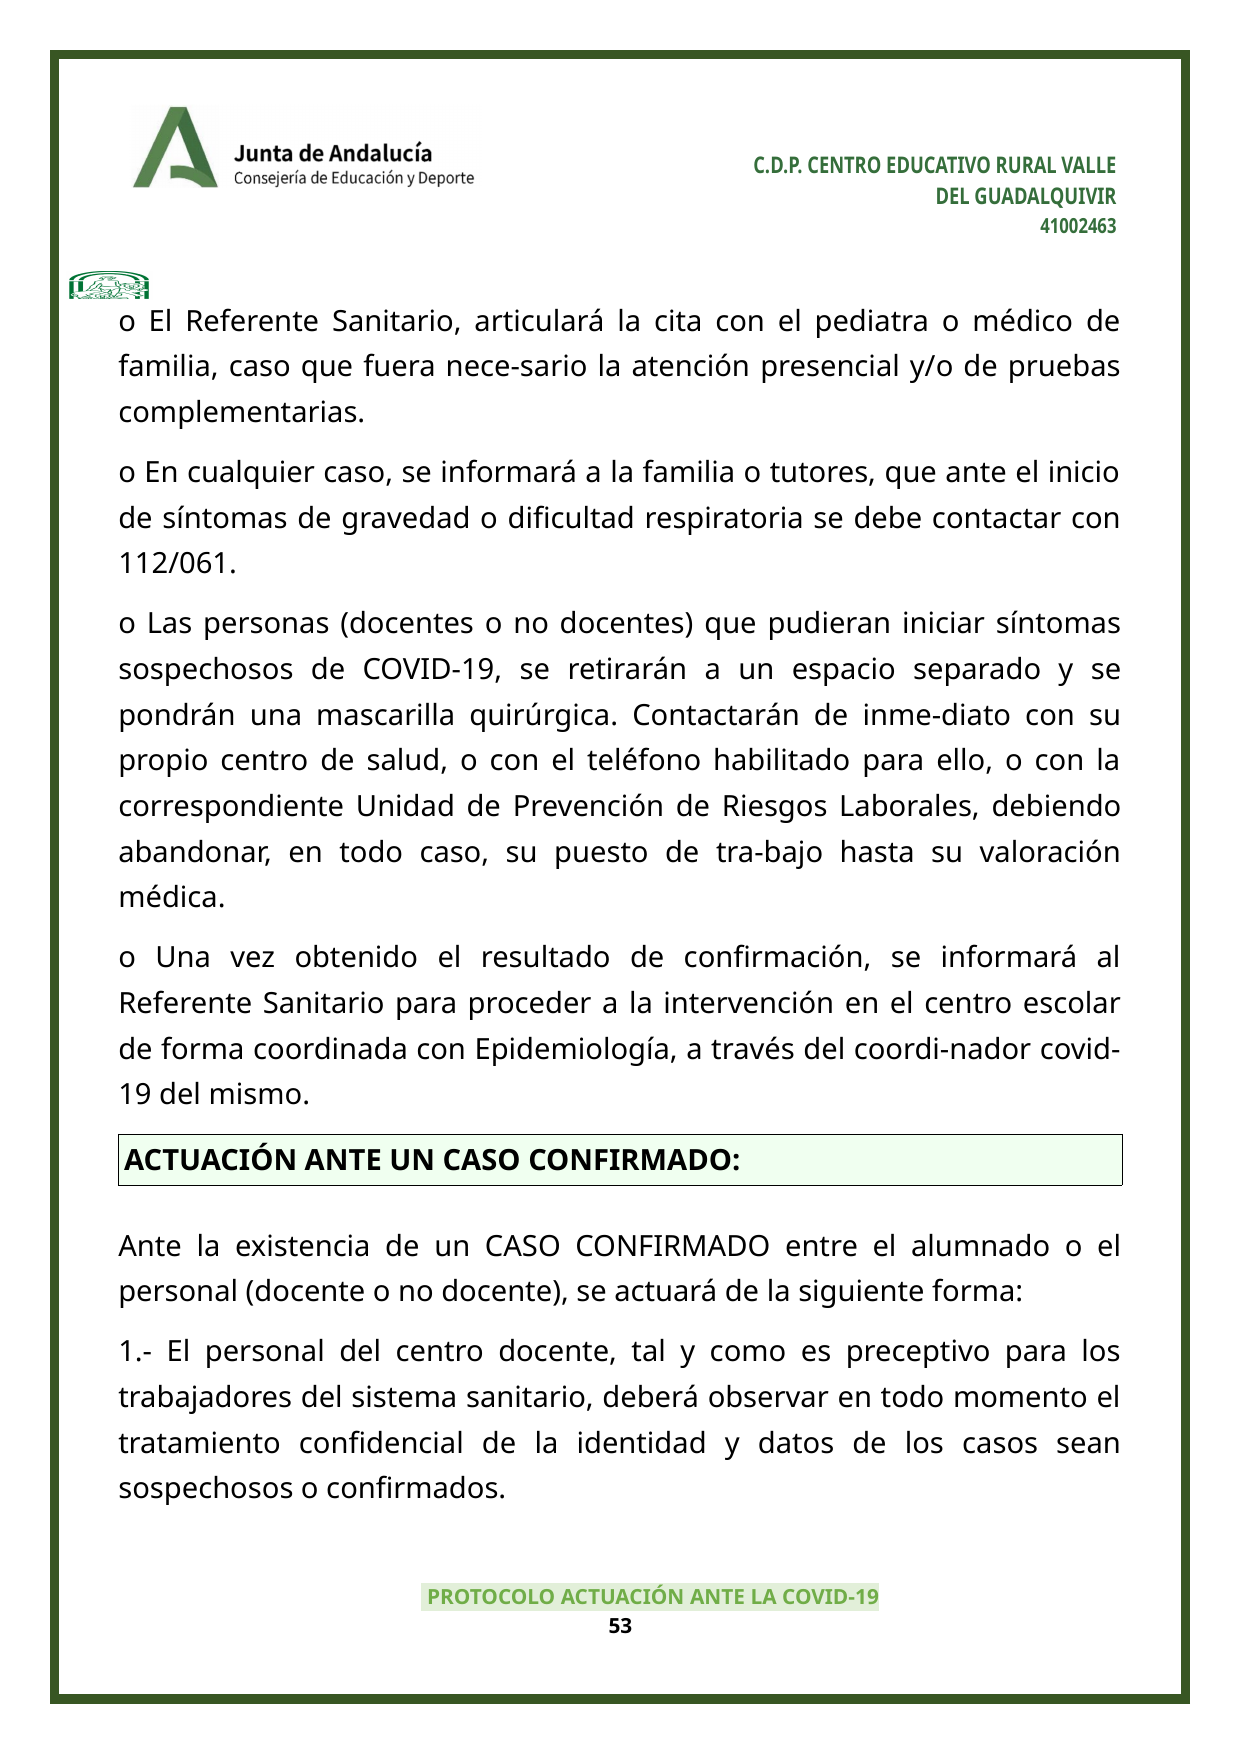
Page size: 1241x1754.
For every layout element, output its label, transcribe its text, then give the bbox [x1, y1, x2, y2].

table_header ACTUACIÓN ANTE UN CASO CONFIRMADO: [119, 1135, 1122, 1185]
picture [65, 271, 153, 300]
text o Las personas (docentes o no docentes) que pudieran iniciar síntomas sospechosos de COVID-19, se retirarán a un espacio separado y se pondrán una mascarilla quirúrgica. Contactarán de inme-diato con su propio centro de salud, o con el teléfono habilitado para ello, o con la correspondiente Unidad de Prevención de Riesgos Laborales, debiendo abandonar, en todo caso, su puesto de tra-bajo hasta su valoración médica. [118, 603, 1122, 916]
text o El Referente Sanitario, articulará la cita con el pediatra o médico de familia, caso que fuera nece-sario la atención presencial y/o de pruebas complementarias. [118, 300, 1122, 431]
text o Una vez obtenido el resultado de confirmación, se informará al Referente Sanitario para proceder a la intervención en el centro escolar de forma coordinada con Epidemiología, a través del coordi-nador covid-19 del mismo. [118, 937, 1122, 1113]
text 1.- El personal del centro docente, tal y como es preceptivo para los trabajadores del sistema sanitario, deberá observar en todo momento el tratamiento confidencial de la identidad y datos de los casos sean sospechosos o confirmados. [118, 1331, 1122, 1507]
text o En cualquier caso, se informará a la familia o tutores, que ante el inicio de síntomas de gravedad o dificultad respiratoria se debe contactar con 112/061. [118, 451, 1122, 582]
text Ante la existencia de un CASO CONFIRMADO entre el alumnado o el personal (docente o no docente), se actuará de la siguiente forma: [118, 1225, 1122, 1310]
